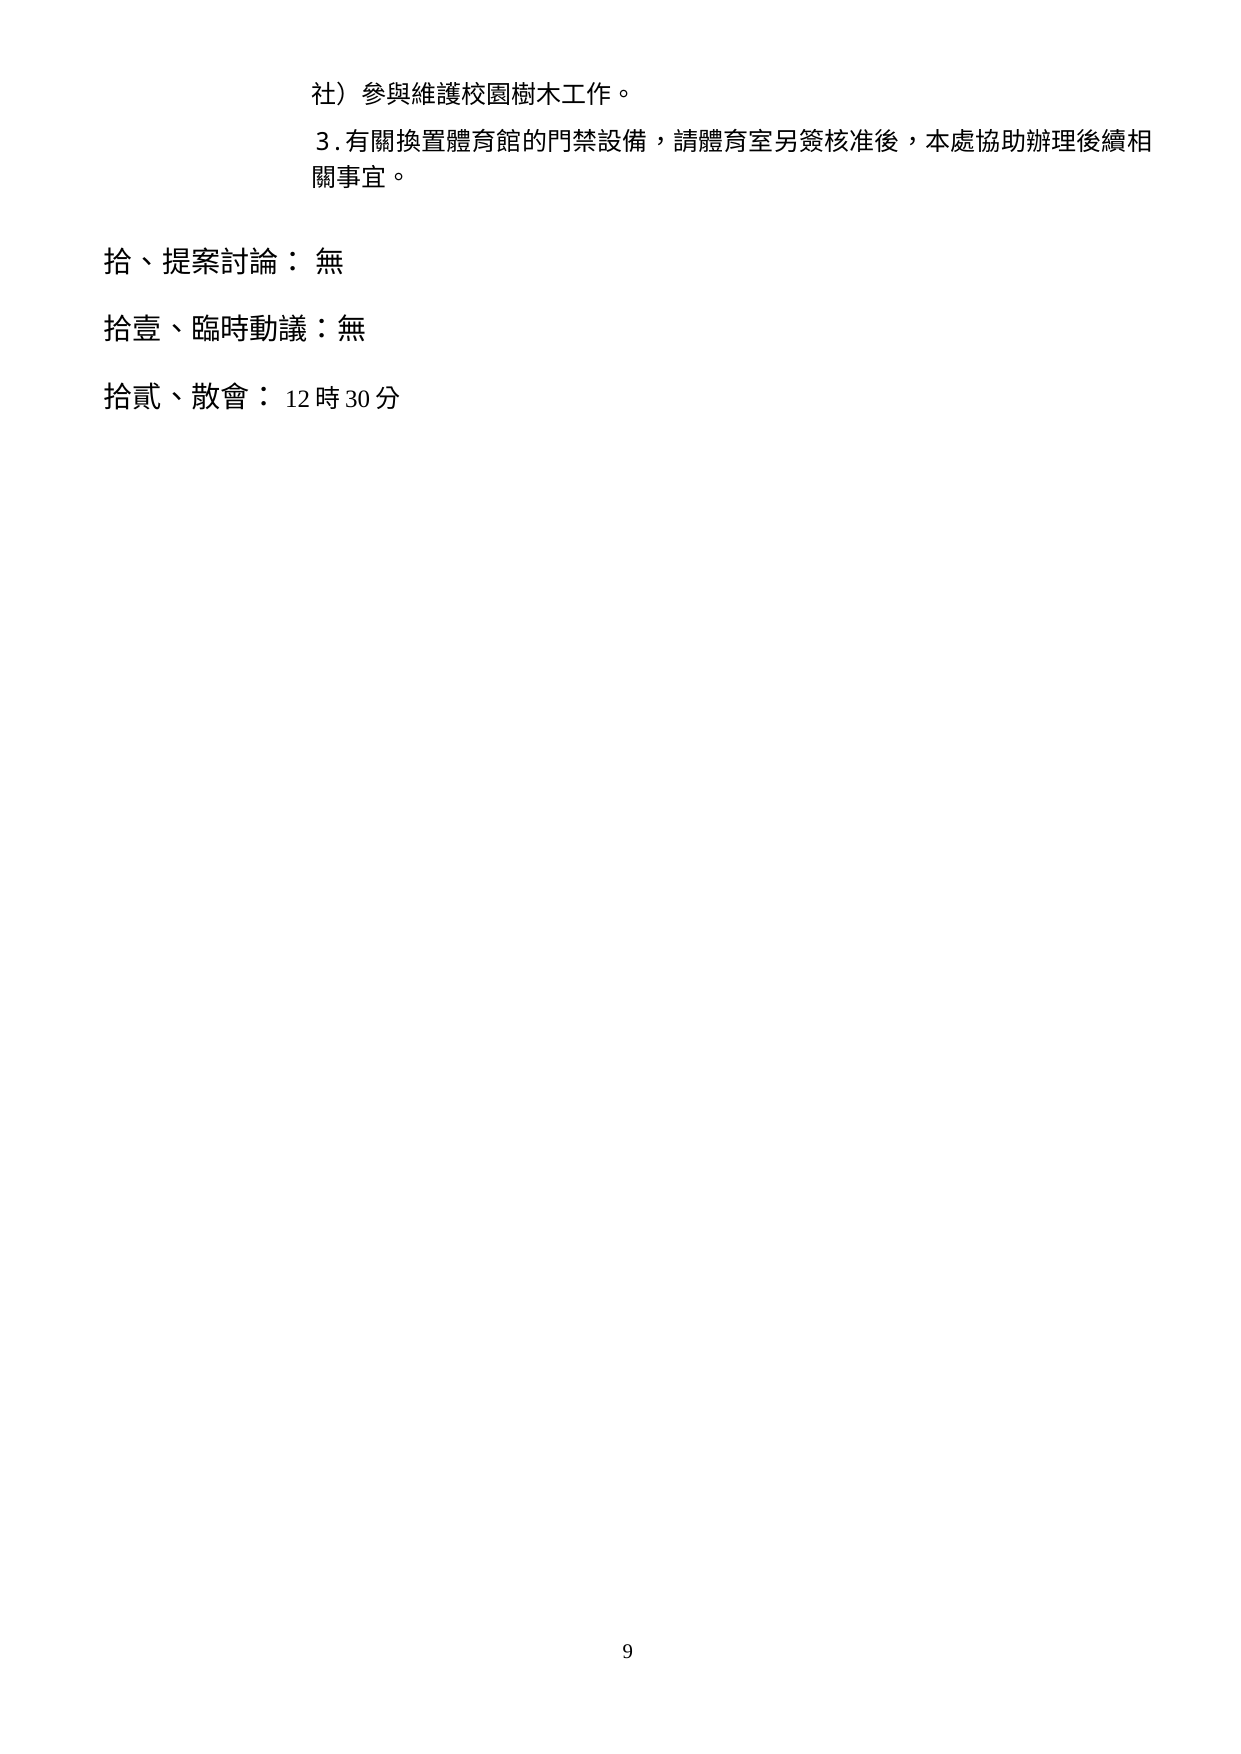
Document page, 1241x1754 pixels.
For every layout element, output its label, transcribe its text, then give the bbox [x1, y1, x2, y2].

text 拾貳、散會： 12時30分 [103, 373, 1152, 416]
text 拾、提案討論： 無 [103, 239, 1152, 281]
text 拾壹、臨時動議：無 [103, 306, 1152, 348]
text 社）參與維護校園樹木工作。 [163, 75, 1152, 111]
text 3.有關換置體育館的門禁設備，請體育室另簽核准後，本處協助辦理後續相關事宜。 [163, 122, 1152, 194]
